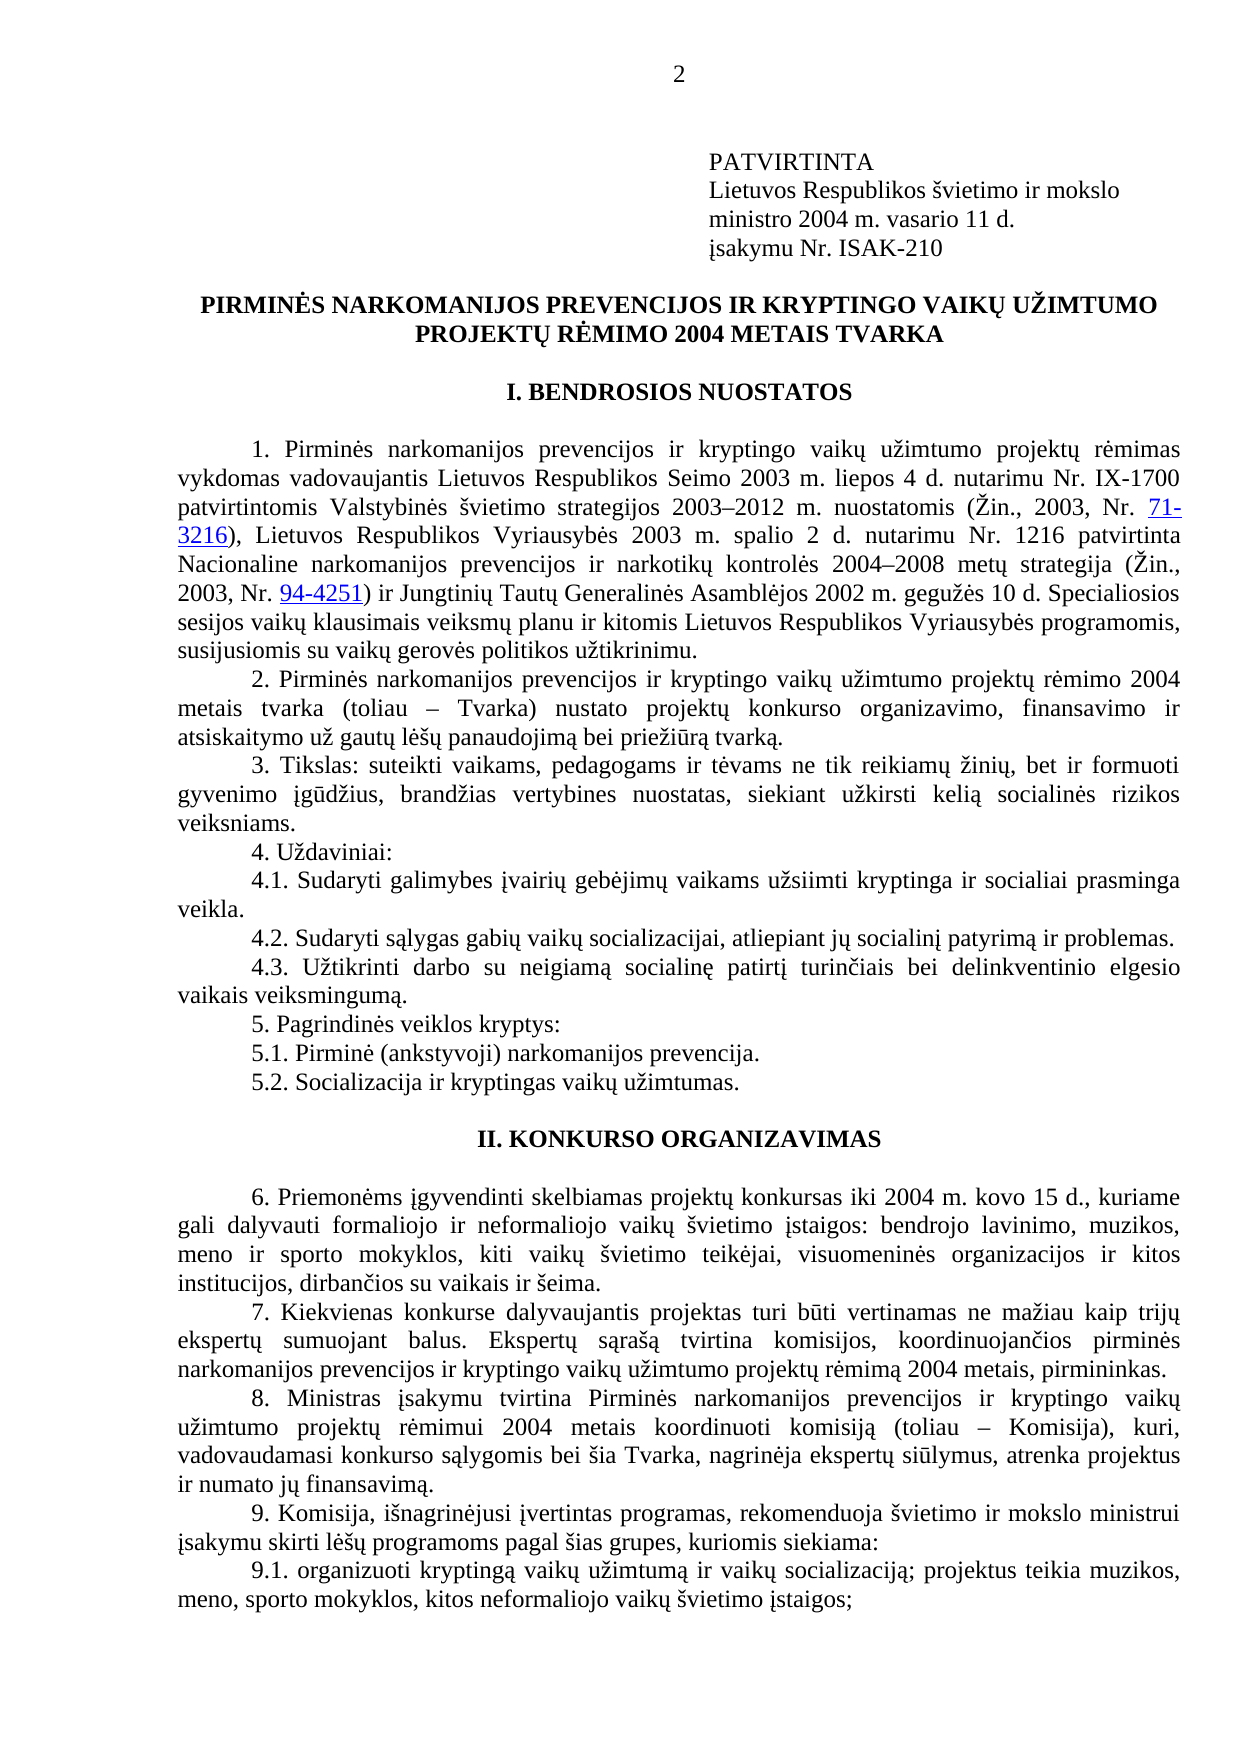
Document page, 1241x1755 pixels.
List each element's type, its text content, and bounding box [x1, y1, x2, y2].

text 5.1. Pirminė (ankstyvoji) narkomanijos prevencija. [177, 1038, 1181, 1067]
text 4. Uždaviniai: [177, 837, 1181, 866]
text 9. Komisija, išnagrinėjusi įvertintas programas, rekomenduoja švietimo ir mokslo ministrui įsakymu skirti lėšų programoms pagal šias grupes, kuriomis siekiama: [177, 1498, 1181, 1556]
text I. BENDROSIOS NUOSTATOS [177, 377, 1181, 406]
text 4.1. Sudaryti galimybes įvairių gebėjimų vaikams užsiimti kryptinga ir socialiai prasminga veikla. [177, 866, 1181, 923]
text 5. Pagrindinės veiklos kryptys: [177, 1009, 1181, 1038]
text 4.3. Užtikrinti darbo su neigiamą socialinę patirtį turinčiais bei delinkventinio elgesio vaikais veiksmingumą. [177, 952, 1181, 1009]
text 9.1. organizuoti kryptingą vaikų užimtumą ir vaikų socializaciją; projektus teikia muzikos, meno, sporto mokyklos, kitos neformaliojo vaikų švietimo įstaigos; [177, 1556, 1181, 1613]
text PATVIRTINTA [177, 147, 1181, 176]
text ministro 2004 m. vasario 11 d. [177, 204, 1181, 233]
text įsakymu Nr. ISAK-210 [177, 233, 1181, 262]
text 3. Tikslas: suteikti vaikams, pedagogams ir tėvams ne tik reikiamų žinių, bet ir formuoti gyvenimo įgūdžius, brandžias vertybines nuostatas, siekiant užkirsti kelią socialinės rizikos veiksniams. [177, 751, 1181, 837]
text 8. Ministras įsakymu tvirtina Pirminės narkomanijos prevencijos ir kryptingo vaikų užimtumo projektų rėmimui 2004 metais koordinuoti komisiją (toliau – Komisija), kuri, vadovaudamasi konkurso sąlygomis bei šia Tvarka, nagrinėja ekspertų siūlymus, atrenka projektus ir numato jų finansavimą. [177, 1383, 1181, 1498]
text 1. Pirminės narkomanijos prevencijos ir kryptingo vaikų užimtumo projektų rėmimas vykdomas vadovaujantis Lietuvos Respublikos Seimo 2003 m. liepos 4 d. nutarimu Nr. IX-1700 patvirtintomis Valstybinės švietimo strategijos 2003–2012 m. nuostatomis (Žin., 2003, Nr. 71-3216), Lietuvos Respublikos Vyriausybės 2003 m. spalio 2 d. nutarimu Nr. 1216 patvirtinta Nacionaline narkomanijos prevencijos ir narkotikų kontrolės 2004–2008 metų strategija (Žin., 2003, Nr. 94-4251) ir Jungtinių Tautų Generalinės Asamblėjos 2002 m. gegužės 10 d. Specialiosios sesijos vaikų klausimais veiksmų planu ir kitomis Lietuvos Respublikos Vyriausybės programomis, susijusiomis su vaikų gerovės politikos užtikrinimu. [177, 434, 1181, 664]
text 5.2. Socializacija ir kryptingas vaikų užimtumas. [177, 1067, 1181, 1096]
text 7. Kiekvienas konkurse dalyvaujantis projektas turi būti vertinamas ne mažiau kaip trijų ekspertų sumuojant balus. Ekspertų sąrašą tvirtina komisijos, koordinuojančios pirminės narkomanijos prevencijos ir kryptingo vaikų užimtumo projektų rėmimą 2004 metais, pirmininkas. [177, 1297, 1181, 1383]
text Lietuvos Respublikos švietimo ir mokslo [177, 176, 1181, 204]
text II. KONKURSO ORGANIZAVIMAS [177, 1124, 1181, 1153]
text PIRMINĖS NARKOMANIJOS PREVENCIJOS IR KRYPTINGO VAIKŲ UŽIMTUMO PROJEKTŲ RĖMIMO 2004 METAIS TVARKA [177, 291, 1181, 348]
text 6. Priemonėms įgyvendinti skelbiamas projektų konkursas iki 2004 m. kovo 15 d., kuriame gali dalyvauti formaliojo ir neformaliojo vaikų švietimo įstaigos: bendrojo lavinimo, muzikos, meno ir sporto mokyklos, kiti vaikų švietimo teikėjai, visuomeninės organizacijos ir kitos institucijos, dirbančios su vaikais ir šeima. [177, 1182, 1181, 1297]
text 2. Pirminės narkomanijos prevencijos ir kryptingo vaikų užimtumo projektų rėmimo 2004 metais tvarka (toliau – Tvarka) nustato projektų konkurso organizavimo, finansavimo ir atsiskaitymo už gautų lėšų panaudojimą bei priežiūrą tvarką. [177, 664, 1181, 751]
text 4.2. Sudaryti sąlygas gabių vaikų socializacijai, atliepiant jų socialinį patyrimą ir problemas. [177, 923, 1181, 952]
